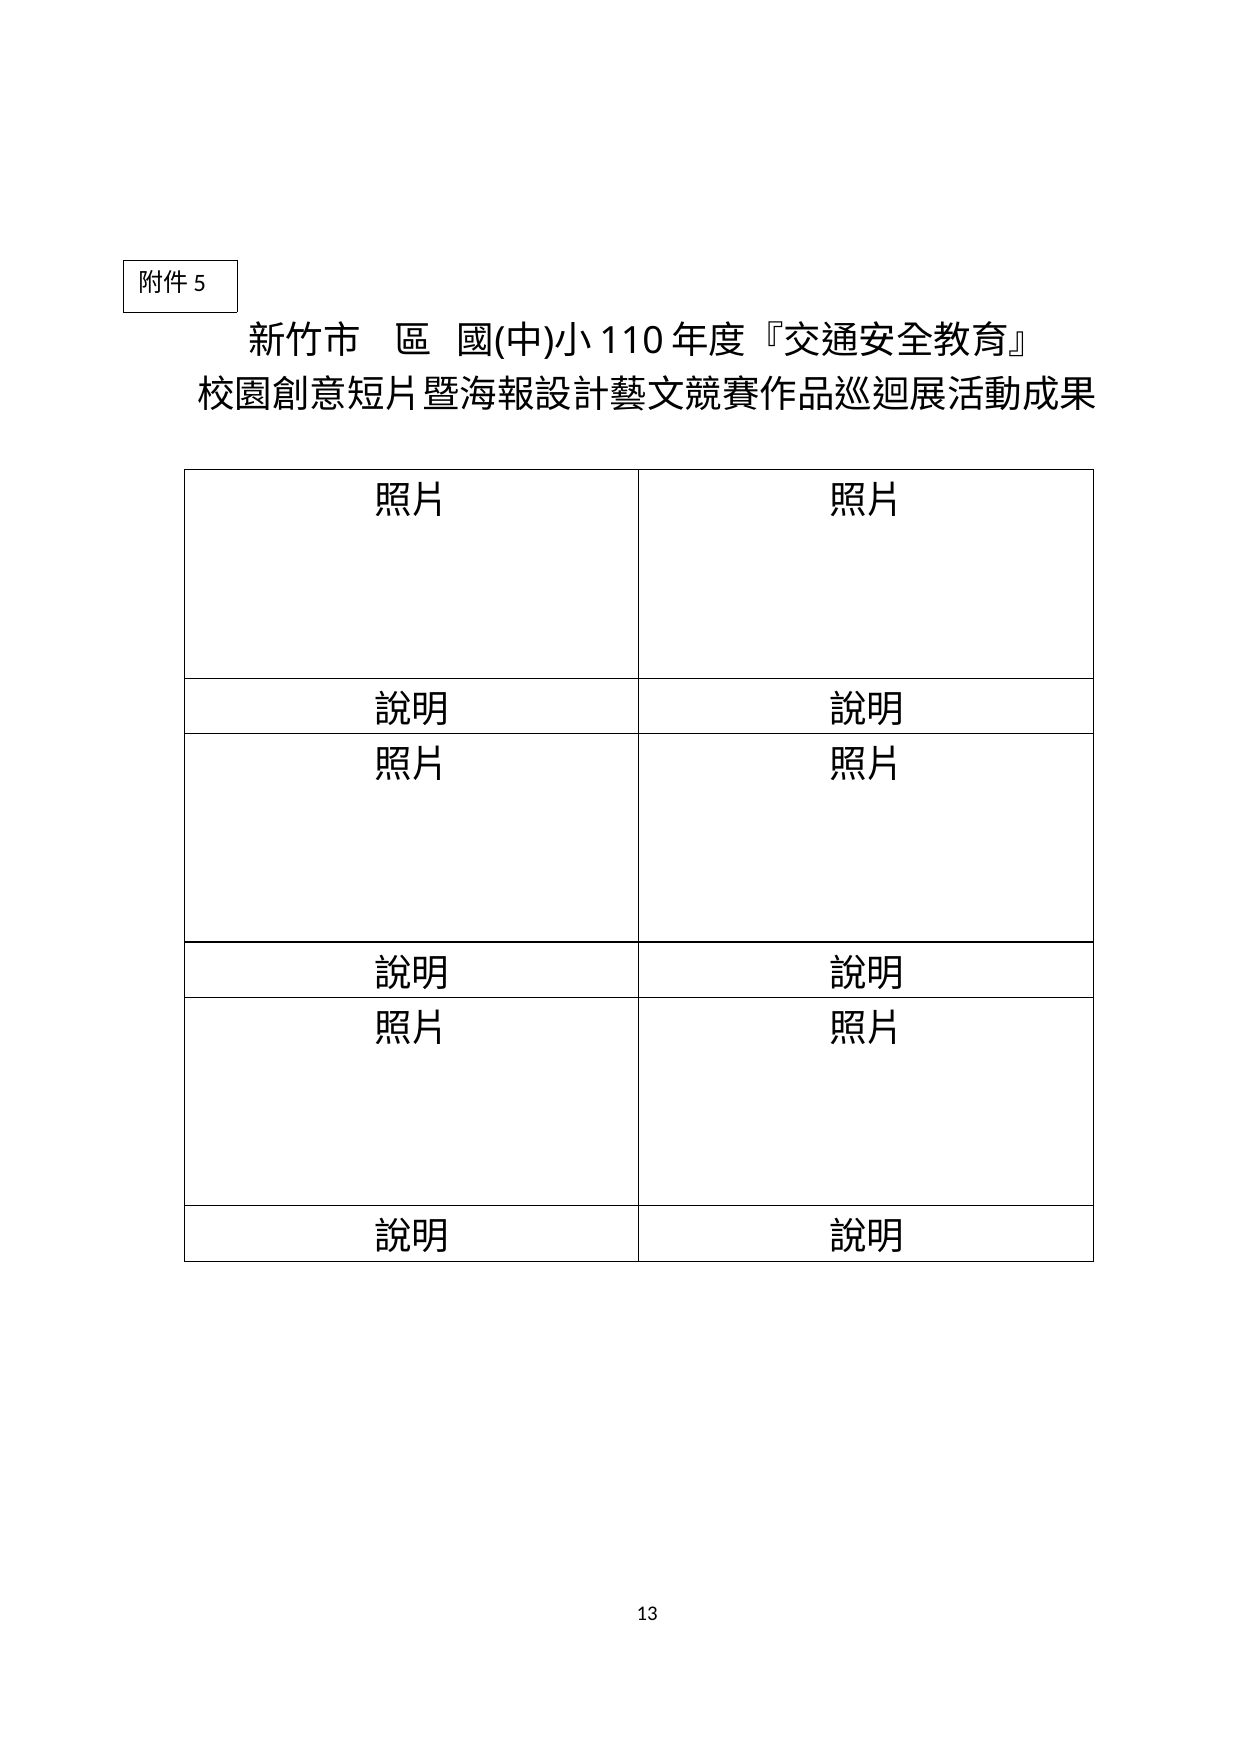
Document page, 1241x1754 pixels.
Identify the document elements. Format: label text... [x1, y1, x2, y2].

table_cell 說明 [639, 943, 1093, 997]
table_cell 說明 [185, 679, 638, 733]
table_header 照片 [639, 470, 1093, 678]
table_cell 說明 [639, 679, 1093, 733]
table_header 照片 [185, 470, 638, 678]
table_cell 照片 [639, 734, 1093, 941]
table_cell 說明 [639, 1206, 1093, 1261]
text 附件5 [138, 267, 222, 298]
text 校園創意短片暨海報設計藝文競賽作品巡迴展活動成果 [187, 364, 1106, 418]
text 新竹市 區 國(中)小110年度『交通安全教育』 [187, 309, 1106, 364]
table_cell 照片 [185, 998, 638, 1205]
table_cell 照片 [185, 734, 638, 941]
table_cell 說明 [185, 943, 638, 997]
table_cell 照片 [639, 998, 1093, 1205]
table_cell 說明 [185, 1206, 638, 1261]
